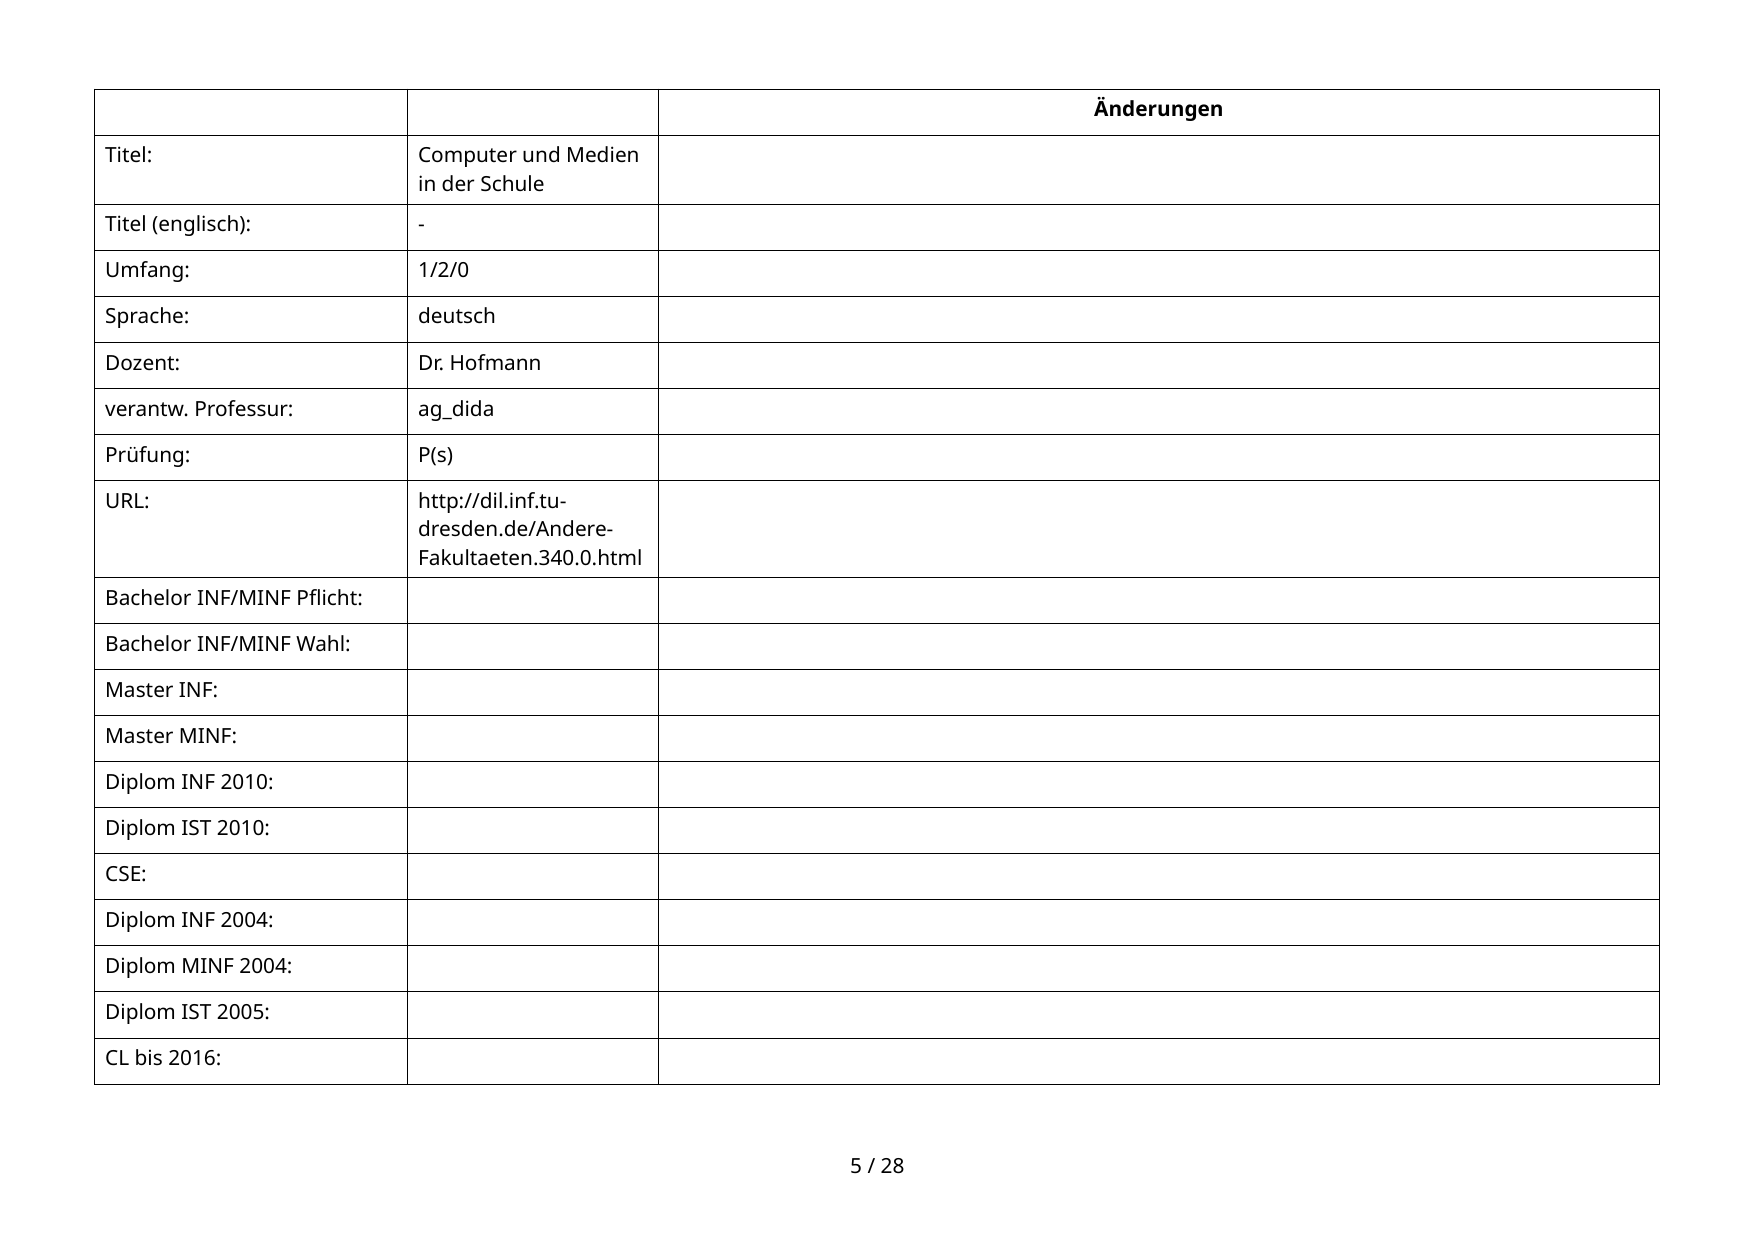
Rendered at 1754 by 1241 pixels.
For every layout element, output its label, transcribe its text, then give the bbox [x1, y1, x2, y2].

table_cell [659, 297, 1659, 342]
table_cell [408, 578, 658, 623]
table_cell Diplom MINF 2004: [95, 946, 407, 991]
table_cell [659, 900, 1659, 945]
table_cell Titel: [95, 136, 407, 203]
table_cell CSE: [95, 854, 407, 899]
table_cell - [408, 205, 658, 249]
table_cell [659, 251, 1659, 296]
table_cell [659, 343, 1659, 388]
table_cell [659, 1039, 1659, 1083]
table_cell [659, 762, 1659, 807]
table_cell Diplom INF 2004: [95, 900, 407, 945]
table_cell Dozent: [95, 343, 407, 388]
table_cell http://dil.inf.tu-dresden.de/Andere-Fakultaeten.340.0.html [408, 481, 658, 577]
table_cell [659, 205, 1659, 249]
table_header [95, 90, 407, 134]
table_cell [408, 808, 658, 853]
table_cell [408, 762, 658, 807]
table_cell [659, 808, 1659, 853]
table_cell verantw. Professur: [95, 389, 407, 434]
table_cell Bachelor INF/MINF Wahl: [95, 624, 407, 669]
table_cell Prüfung: [95, 435, 407, 480]
table_cell Umfang: [95, 251, 407, 296]
table_cell Diplom IST 2010: [95, 808, 407, 853]
table_cell Titel (englisch): [95, 205, 407, 249]
table_header Änderungen [659, 90, 1659, 134]
table_cell 1/2/0 [408, 251, 658, 296]
table_cell [408, 624, 658, 669]
table_cell [659, 136, 1659, 203]
table_cell [408, 900, 658, 945]
table_cell ag_dida [408, 389, 658, 434]
table_cell Bachelor INF/MINF Pflicht: [95, 578, 407, 623]
table_cell URL: [95, 481, 407, 577]
table_cell Diplom IST 2005: [95, 992, 407, 1037]
table_cell [659, 716, 1659, 761]
table_cell deutsch [408, 297, 658, 342]
table_cell Dr. Hofmann [408, 343, 658, 388]
table_cell [408, 992, 658, 1037]
table_cell [659, 389, 1659, 434]
table_cell CL bis 2016: [95, 1039, 407, 1083]
table_cell Diplom INF 2010: [95, 762, 407, 807]
table_cell [659, 481, 1659, 577]
table_cell [659, 624, 1659, 669]
table_cell Sprache: [95, 297, 407, 342]
table_cell Master MINF: [95, 716, 407, 761]
table_cell [408, 946, 658, 991]
table_header [408, 90, 658, 134]
table_cell [408, 854, 658, 899]
table_cell [408, 716, 658, 761]
table_cell [659, 435, 1659, 480]
table_cell [408, 1039, 658, 1083]
table_cell [659, 946, 1659, 991]
table_cell P(s) [408, 435, 658, 480]
table_cell [659, 670, 1659, 715]
table_cell Computer und Medien in der Schule [408, 136, 658, 203]
table_cell Master INF: [95, 670, 407, 715]
table_cell [408, 670, 658, 715]
table_cell [659, 992, 1659, 1037]
table_cell [659, 854, 1659, 899]
table_cell [659, 578, 1659, 623]
